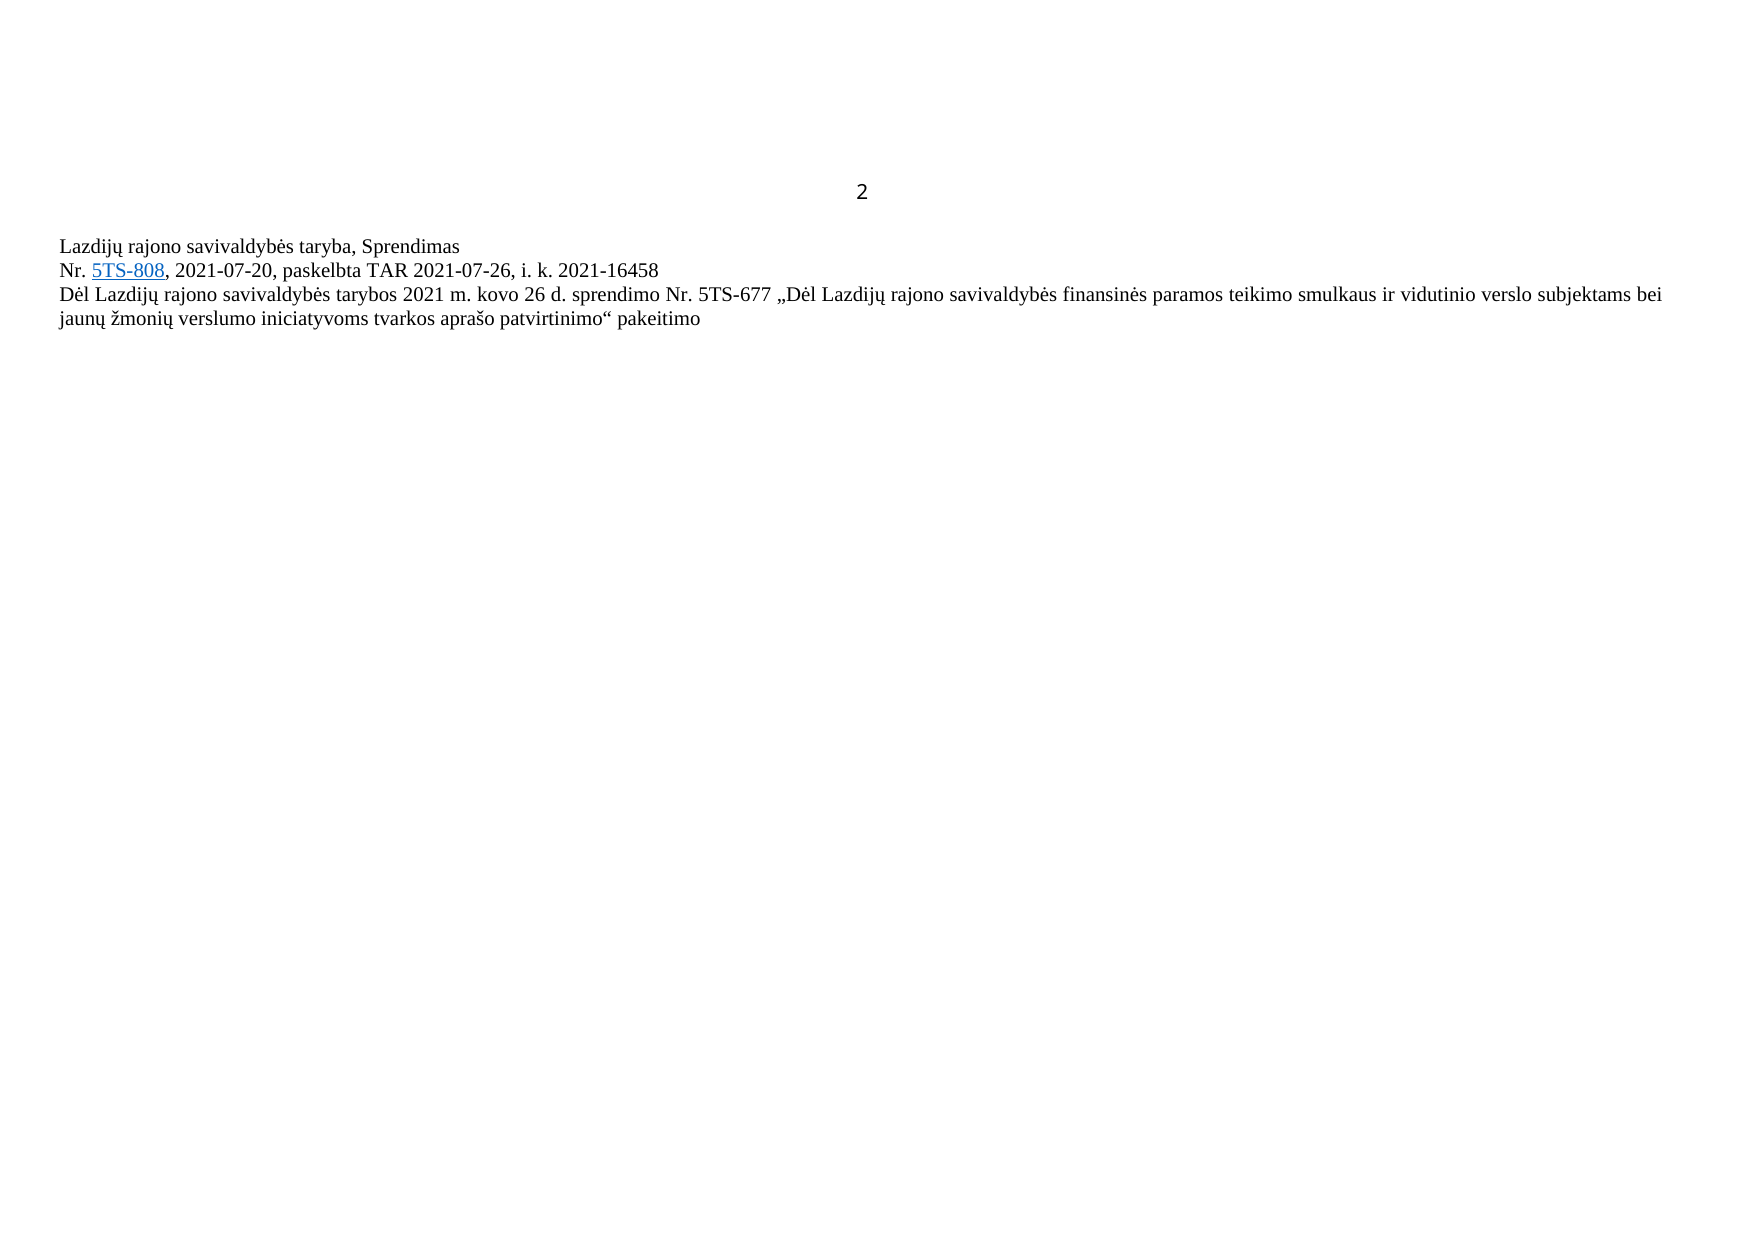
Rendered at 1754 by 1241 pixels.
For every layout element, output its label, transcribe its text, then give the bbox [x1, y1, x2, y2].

text Dėl Lazdijų rajono savivaldybės tarybos 2021 m. kovo 26 d. sprendimo Nr. 5TS-677 „Dėl Lazdijų rajono savivaldybės finansinės paramos teikimo smulkaus ir vidutinio verslo subjektams bei jaunų žmonių verslumo iniciatyvoms tvarkos aprašo patvirtinimo“ pakeitimo [59, 282, 1665, 330]
text Lazdijų rajono savivaldybės taryba, Sprendimas [59, 234, 1665, 258]
text Nr. 5TS-808, 2021-07-20, paskelbta TAR 2021-07-26, i. k. 2021-16458 [59, 258, 1665, 282]
